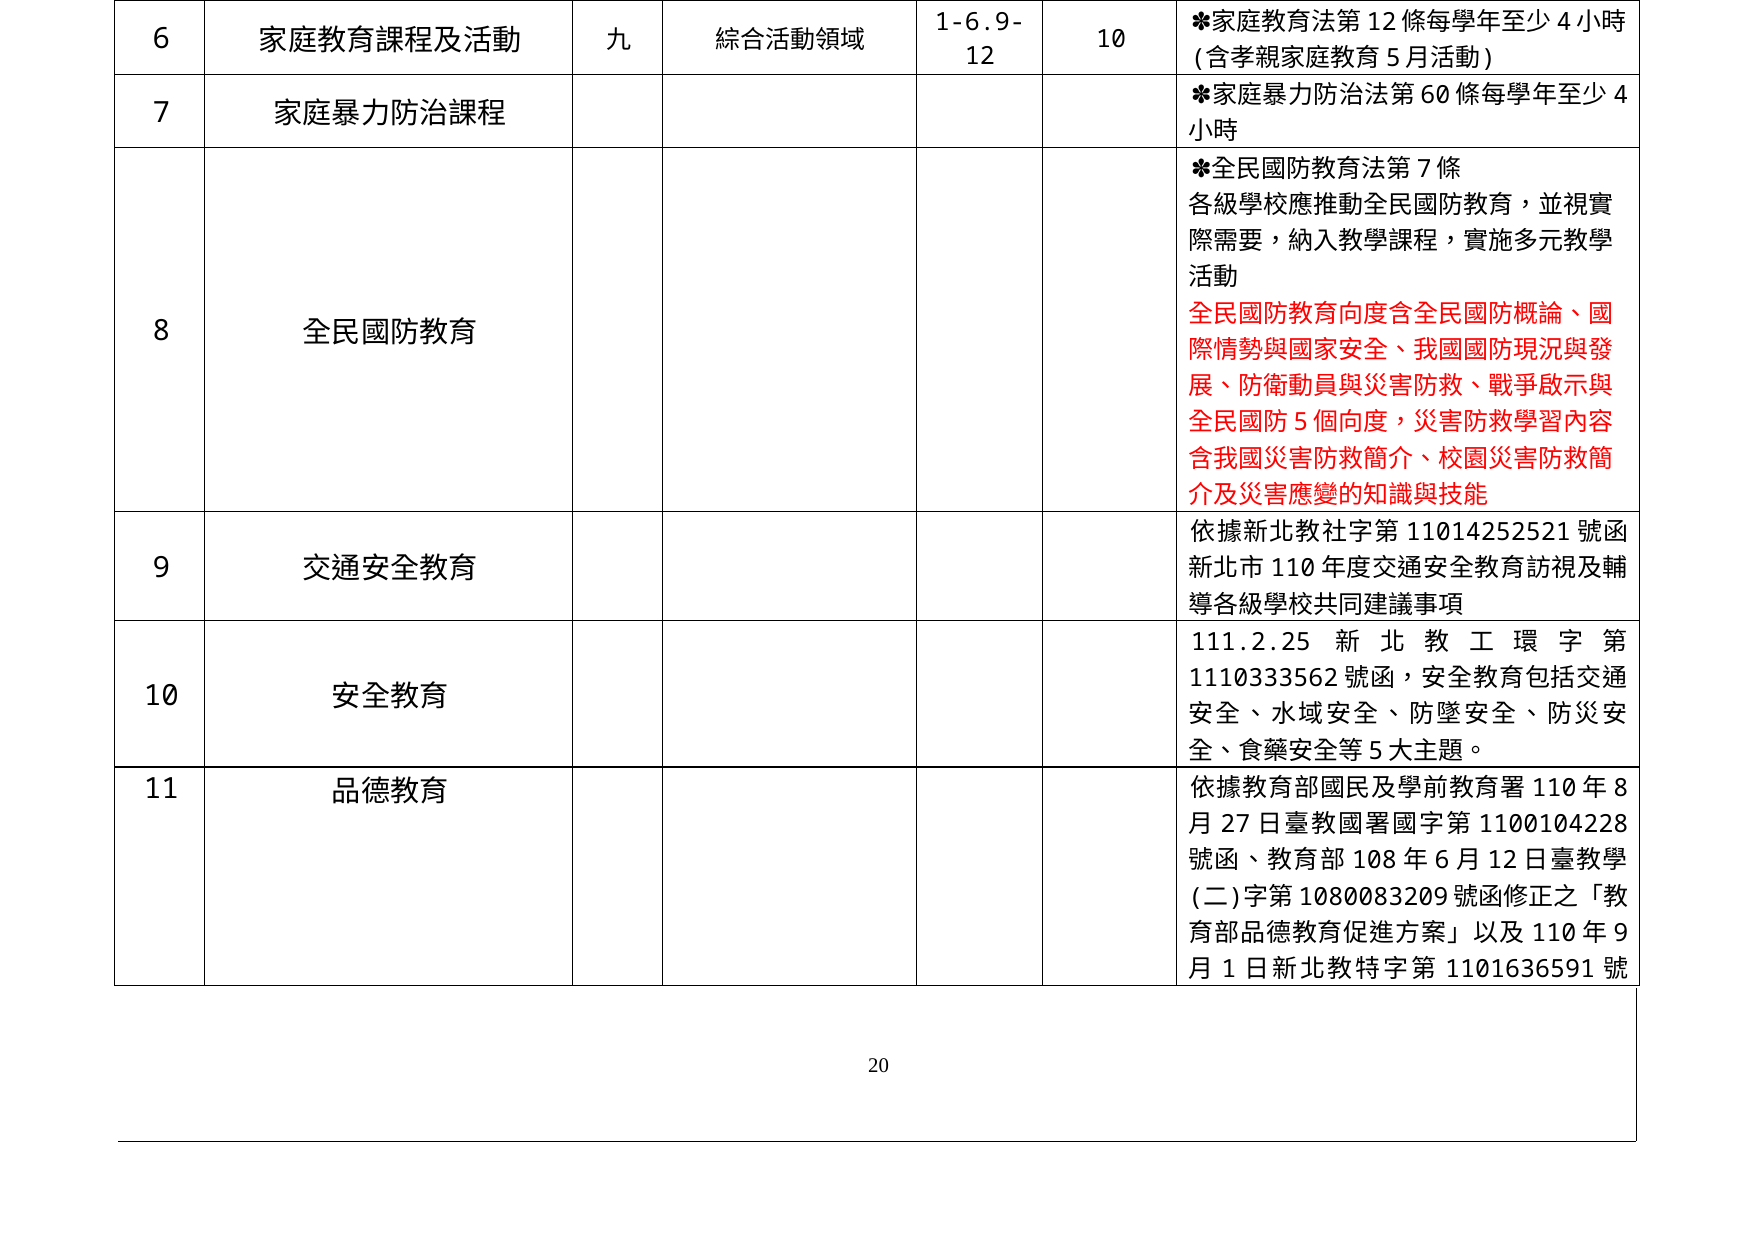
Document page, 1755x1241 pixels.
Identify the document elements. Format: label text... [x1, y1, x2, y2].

table_cell 家庭教育課程及活動 [205, 1, 572, 73]
table_cell [663, 148, 916, 511]
table_cell [1043, 512, 1176, 620]
table_cell 11 [115, 768, 204, 985]
table_cell [1043, 621, 1176, 766]
table_cell [573, 768, 662, 985]
table_cell 依據教育部國民及學前教育署110年8月27日臺教國署國字第1100104228號函、教育部108年6月12日臺教學(二)字第1080083209號函修正之「教育部品德教育促進方案」以及110年9月1日新北教特字第1101636591號 [1177, 768, 1639, 985]
table_cell 1-6.9-12 [917, 1, 1042, 73]
table_cell [663, 512, 916, 620]
table_cell 10 [1043, 1, 1176, 73]
table_cell 全民國防教育 [205, 148, 572, 511]
table_cell [573, 75, 662, 147]
table_cell [663, 75, 916, 147]
table_cell [917, 512, 1042, 620]
table_cell [573, 621, 662, 766]
table_cell 品德教育 [205, 768, 572, 985]
table_cell [663, 621, 916, 766]
table_cell 安全教育 [205, 621, 572, 766]
table_cell ✽家庭教育法第12條每學年至少4小時 (含孝親家庭教育5月活動) [1177, 1, 1639, 73]
table_cell 家庭暴力防治課程 [205, 75, 572, 147]
table_cell 10 [115, 621, 204, 766]
table_cell 111.2.25新北教工環字第1110333562號函，安全教育包括交通安全、水域安全、防墜安全、防災安全、食藥安全等5大主題。 [1177, 621, 1639, 766]
table_cell [573, 148, 662, 511]
table_cell 9 [115, 512, 204, 620]
table_cell 依據新北教社字第11014252521號函新北市110年度交通安全教育訪視及輔導各級學校共同建議事項 [1177, 512, 1639, 620]
table_cell [1043, 768, 1176, 985]
table_cell [917, 148, 1042, 511]
table_cell ✽全民國防教育法第7條 各級學校應推動全民國防教育，並視實 際需要，納入教學課程，實施多元教學 活動 全民國防教育向度含全民國防概論、國 際情勢與國家安全、我國國防現況與發 展、防衛動員與災害防救、戰爭啟示與 全民國防5個向度，災害防救學習內容 含我國災害防救簡介、校園災害防救簡 介及災害應變的知識與技能 [1177, 148, 1639, 511]
table_cell [917, 75, 1042, 147]
table_cell 8 [115, 148, 204, 511]
table_cell [917, 768, 1042, 985]
table_cell 交通安全教育 [205, 512, 572, 620]
table_cell [1043, 75, 1176, 147]
table_cell 6 [115, 1, 204, 73]
table_cell 7 [115, 75, 204, 147]
table_cell 綜合活動領域 [663, 1, 916, 73]
table_cell [1043, 148, 1176, 511]
table_cell [917, 621, 1042, 766]
table_cell 九 [573, 1, 662, 73]
table_cell ✽家庭暴力防治法第60條每學年至少4小時 [1177, 75, 1639, 147]
table_cell [663, 768, 916, 985]
table_cell [573, 512, 662, 620]
